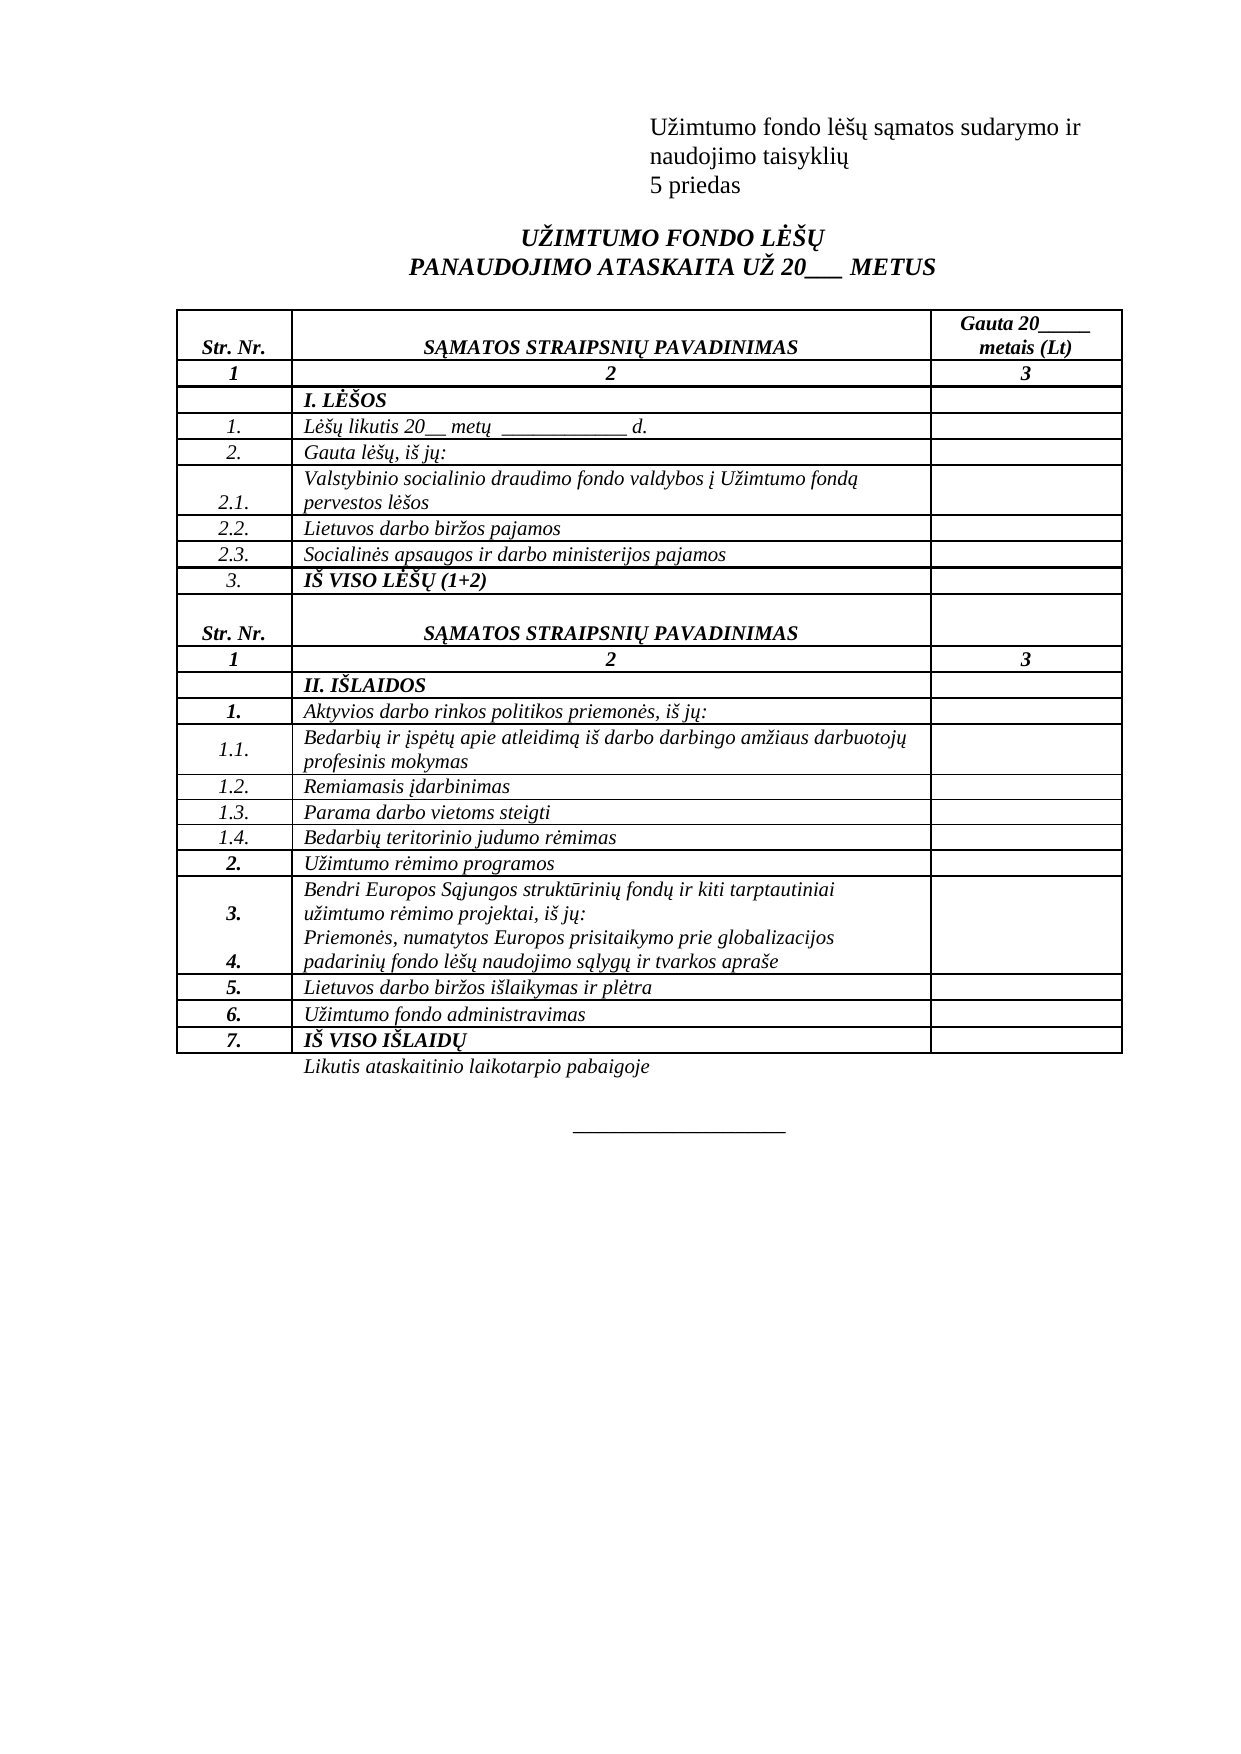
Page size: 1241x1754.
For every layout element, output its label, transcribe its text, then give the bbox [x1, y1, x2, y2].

table_cell [178, 673, 291, 697]
table_cell [932, 673, 1121, 697]
table_cell II. IŠLAIDOS [293, 673, 930, 697]
table_cell I. LĖŠOS [293, 388, 930, 412]
table_cell 1.4. [178, 825, 292, 849]
table_cell 1. [178, 414, 291, 438]
table_cell Str. Nr. [178, 595, 291, 645]
table_cell [931, 1054, 1122, 1078]
table_cell Likutis ataskaitinio laikotarpio pabaigoje [292, 1054, 931, 1078]
table_header Str. Nr. [178, 311, 291, 359]
table_cell 2 [293, 361, 930, 385]
table_cell 3. [178, 569, 291, 592]
table_cell Valstybinio socialinio draudimo fondo valdybos į Užimtumo fondą pervestos lėšos [293, 466, 930, 514]
table_cell [932, 440, 1121, 464]
table_cell Lietuvos darbo biržos pajamos [293, 516, 930, 540]
table_cell [932, 516, 1121, 540]
table_cell 1 [178, 647, 291, 671]
table_cell IŠ VISO IŠLAIDŲ [293, 1028, 930, 1052]
table_cell [932, 725, 1121, 773]
table_cell Socialinės apsaugos ir darbo ministerijos pajamos [293, 542, 930, 566]
table_cell 1.3. [178, 800, 292, 824]
table_cell 7. [178, 1028, 291, 1052]
table_cell [932, 542, 1121, 566]
table_cell Bendri Europos Sąjungos struktūrinių fondų ir kiti tarptautiniai užimtumo rėmimo projektai, iš jų: [293, 877, 930, 925]
table_cell 5. [178, 975, 291, 999]
table_cell Priemonės, numatytos Europos prisitaikymo prie globalizacijos padarinių fondo lėšų naudojimo sąlygų ir tvarkos apraše [293, 925, 930, 973]
text _________________ [177, 1107, 1181, 1135]
table_cell [932, 595, 1121, 619]
table_cell Bedarbių ir įspėtų apie atleidimą iš darbo darbingo amžiaus darbuotojų profesinis mokymas [293, 725, 930, 773]
table_cell Lėšų likutis 20__ metų ____________ d. [293, 414, 930, 438]
table_cell [932, 925, 1121, 973]
table_cell 1 [178, 361, 291, 385]
table_cell SĄMATOS STRAIPSNIŲ PAVADINIMAS [293, 595, 930, 645]
table_cell Aktyvios darbo rinkos politikos priemonės, iš jų: [293, 699, 930, 723]
table_cell IŠ VISO LĖŠŲ (1+2) [293, 569, 930, 592]
table_cell 2.2. [178, 516, 291, 540]
table_cell 3 [932, 647, 1121, 671]
table_cell [932, 619, 1121, 645]
table_cell 2.3. [178, 542, 291, 566]
table_cell Bedarbių teritorinio judumo rėmimas [293, 825, 930, 849]
table_cell 2. [178, 440, 291, 464]
table_cell Užimtumo rėmimo programos [293, 851, 930, 875]
table_cell [932, 569, 1121, 592]
table_cell 3. [178, 877, 291, 925]
table_cell Užimtumo fondo administravimas [293, 1001, 930, 1026]
text UŽIMTUMO FONDO LĖŠŲ [166, 223, 1181, 252]
table_cell 1. [178, 699, 291, 723]
table_cell [932, 775, 1121, 798]
table_cell [932, 466, 1121, 514]
table_cell [932, 975, 1121, 999]
table_header Gauta 20_____ metais (Lt) [932, 311, 1121, 359]
table_cell [932, 388, 1121, 412]
table_cell [932, 1001, 1121, 1026]
table_cell 6. [178, 1001, 291, 1026]
table_header SĄMATOS STRAIPSNIŲ PAVADINIMAS [293, 311, 930, 359]
table_cell Lietuvos darbo biržos išlaikymas ir plėtra [293, 975, 930, 999]
table_cell [932, 800, 1121, 824]
table_cell Remiamasis įdarbinimas [293, 775, 930, 798]
table_cell 3 [932, 361, 1121, 385]
table_cell [932, 851, 1121, 875]
text 5 priedas [649, 170, 1181, 199]
table_cell [932, 1028, 1121, 1052]
table_cell 2. [178, 851, 291, 875]
table_cell [178, 388, 291, 412]
table_cell 2 [293, 647, 930, 671]
table_cell 4. [178, 925, 291, 973]
table_cell [932, 825, 1121, 849]
table_cell Gauta lėšų, iš jų: [293, 440, 930, 464]
table_cell [932, 699, 1121, 723]
table_cell 1.1. [178, 725, 292, 773]
text Užimtumo fondo lėšų sąmatos sudarymo ir [649, 112, 1181, 141]
table_cell [177, 1054, 292, 1078]
table_cell [932, 414, 1121, 438]
text naudojimo taisyklių [649, 141, 1181, 170]
table_cell [932, 877, 1121, 925]
table_cell 2.1. [178, 466, 291, 514]
table_cell 1.2. [178, 775, 292, 798]
text PANAUDOJIMO ATASKAITA UŽ 20___ METUS [166, 252, 1181, 280]
table_cell Parama darbo vietoms steigti [293, 800, 930, 824]
